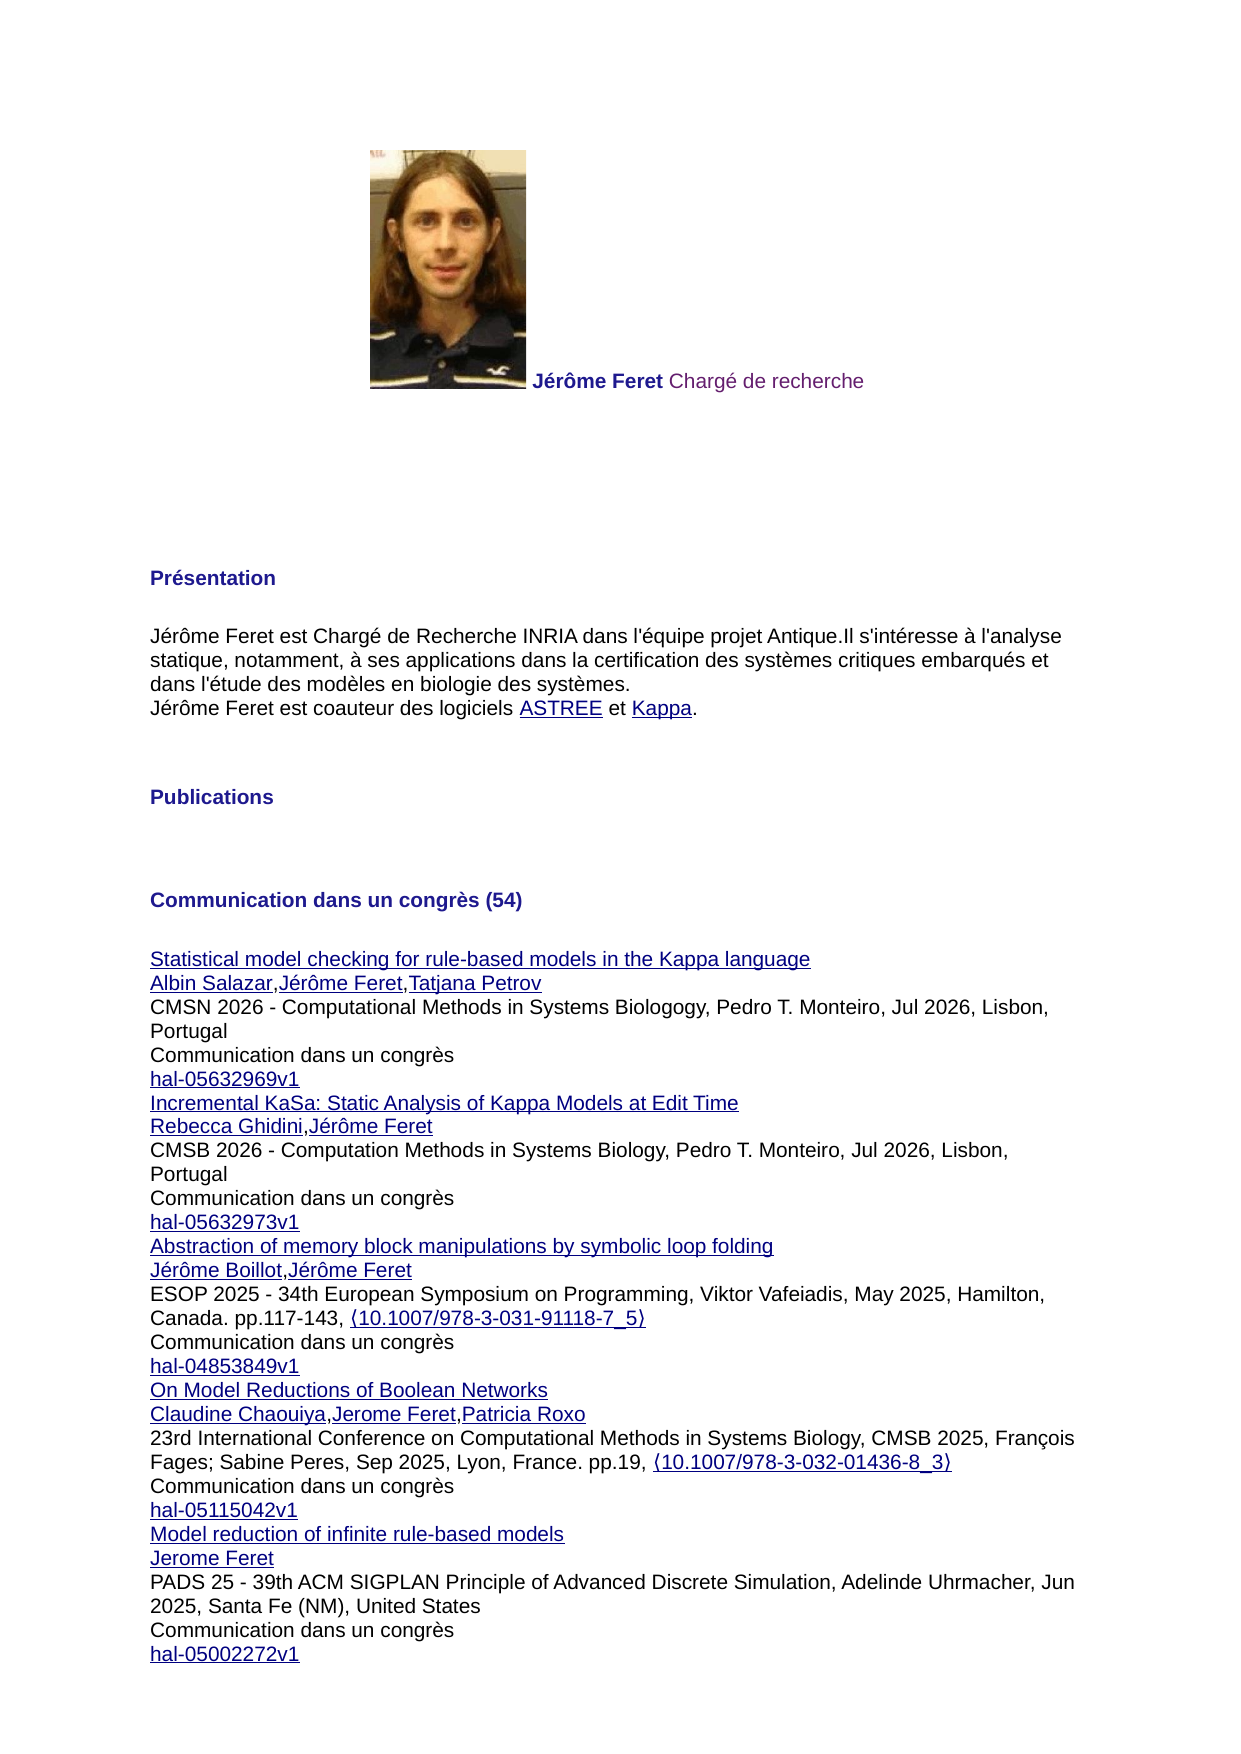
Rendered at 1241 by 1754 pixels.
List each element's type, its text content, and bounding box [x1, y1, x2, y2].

table_cell Incremental KaSa: Static Analysis of Kappa Models at Edit Time Rebecca Ghidini,Jérôme Feret CMSB 2026 - Computation Methods in Systems Biology, Pedro T. Monteiro, Jul 2026, Lisbon, Portugal Communication dans un congrès hal-05632973v1 [150, 1090, 1090, 1234]
table_cell Abstraction of memory block manipulations by symbolic loop folding Jérôme Boillot,Jérôme Feret ESOP 2025 - 34th European Symposium on Programming, Viktor Vafeiadis, May 2025, Hamilton, Canada. pp.117-143, ⟨10.1007/978-3-031-91118-7_5⟩ Communication dans un congrès hal-04853849v1 [150, 1234, 1090, 1378]
text Jérôme Feret est coauteur des logiciels ASTREE et Kappa. [150, 696, 1090, 719]
table_cell On Model Reductions of Boolean Networks Claudine Chaouiya,Jerome Feret,Patricia Roxo 23rd International Conference on Computational Methods in Systems Biology, CMSB 2025, François Fages; Sabine Peres, Sep 2025, Lyon, France. pp.19, ⟨10.1007/978-3-032-01436-8_3⟩ Communication dans un congrès hal-05115042v1 [150, 1378, 1090, 1522]
table_cell Model reduction of infinite rule-based models Jerome Feret PADS 25 - 39th ACM SIGPLAN Principle of Advanced Discrete Simulation, Adelinde Uhrmacher, Jun 2025, Santa Fe (NM), United States Communication dans un congrès hal-05002272v1 [150, 1522, 1090, 1665]
subtitle Communication dans un congrès (54) [150, 888, 1090, 912]
picture [370, 150, 527, 389]
text Jérôme Feret est Chargé de Recherche INRIA dans l'équipe projet Antique.Il s'intéresse à l'analyse statique, notamment, à ses applications dans la certification des systèmes critiques embarqués et dans l'étude des modèles en biologie des systèmes. [150, 624, 1090, 696]
subtitle Présentation [150, 565, 1090, 589]
subtitle Jérôme Feret Chargé de recherche [150, 150, 1090, 392]
table_header Statistical model checking for rule-based models in the Kappa language Albin Salazar,Jérôme Feret,Tatjana Petrov CMSN 2026 - Computational Methods in Systems Biologogy, Pedro T. Monteiro, Jul 2026, Lisbon, Portugal Communication dans un congrès hal-05632969v1 [150, 947, 1090, 1090]
subtitle Publications [150, 785, 1090, 809]
